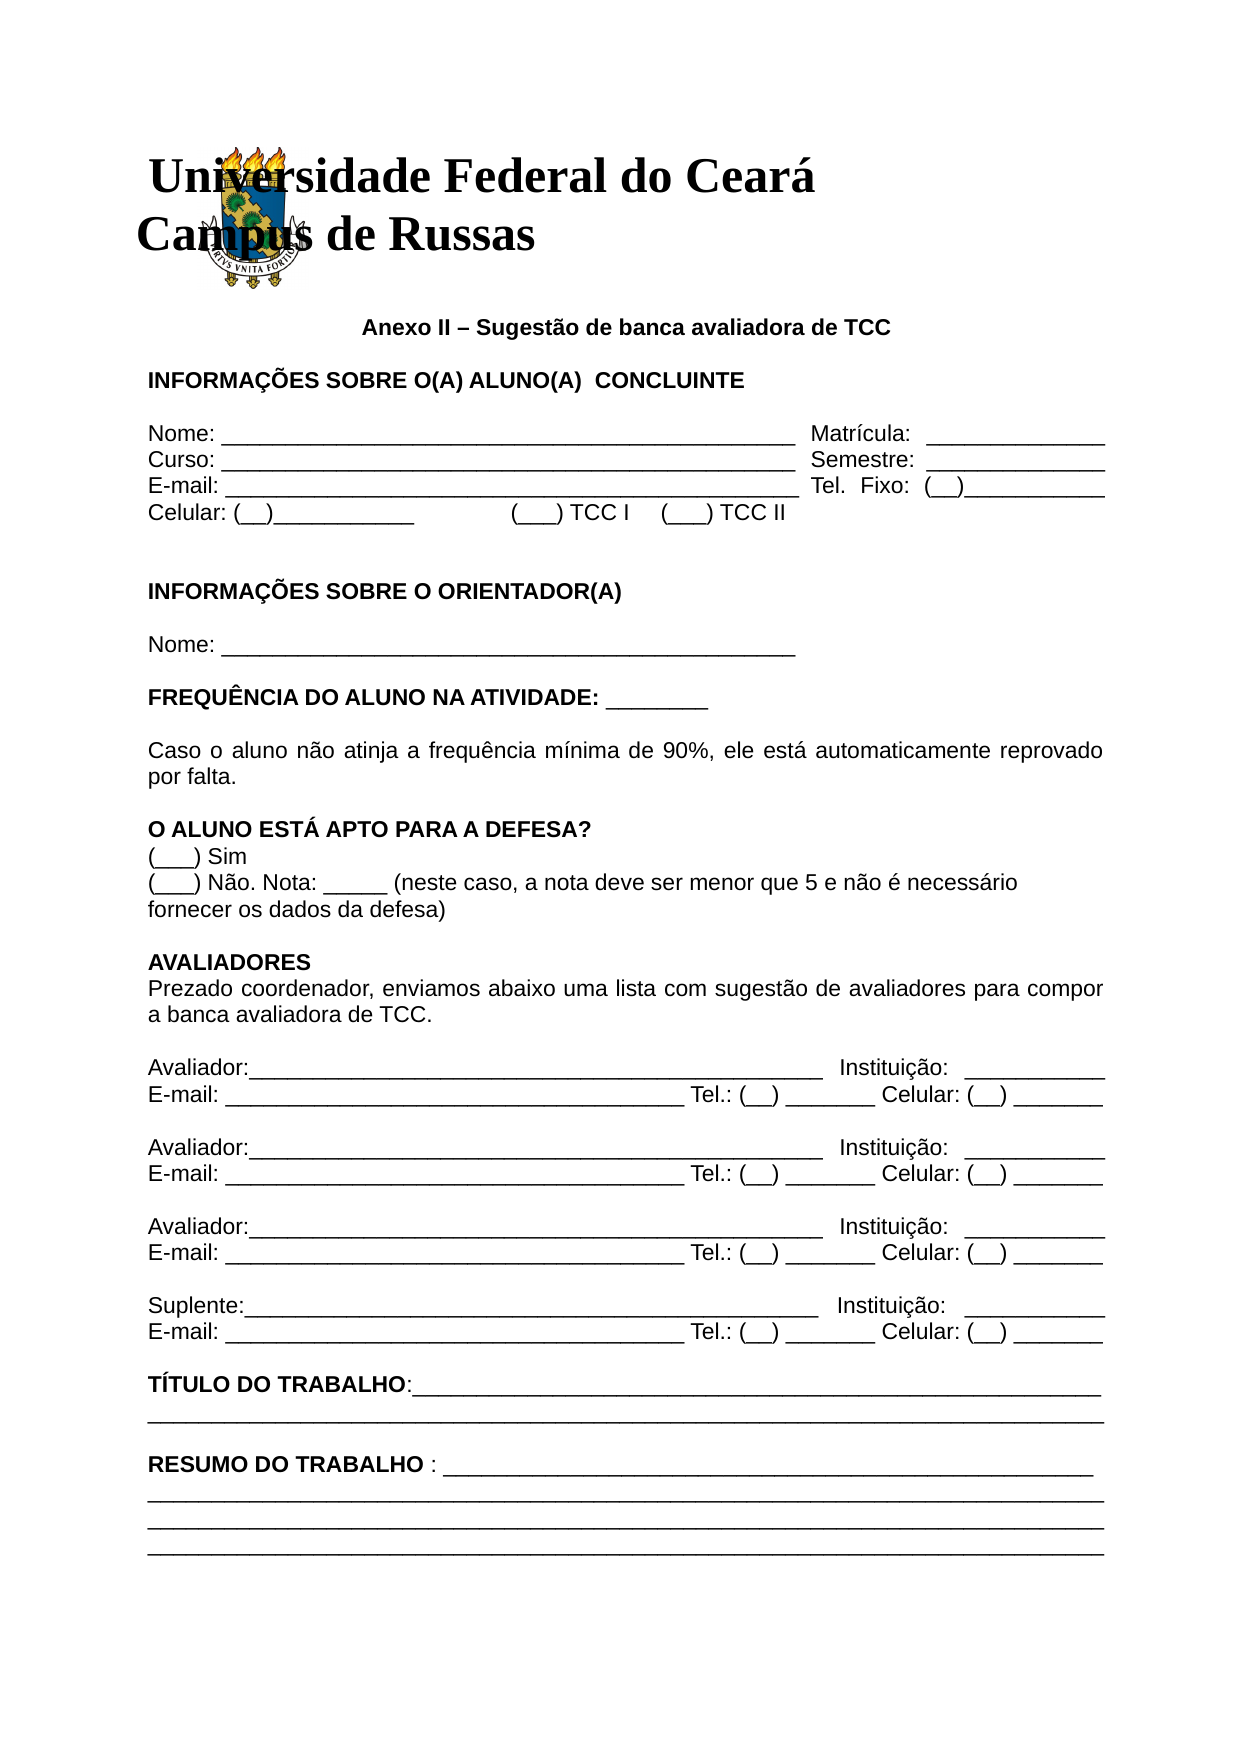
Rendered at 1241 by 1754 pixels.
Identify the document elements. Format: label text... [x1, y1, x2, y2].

text FREQUÊNCIA DO ALUNO NA ATIVIDADE: ________ [148, 684, 1105, 710]
text _________________________________________________________________________________________________________________________________________________________________________________________________________________________________ [148, 1477, 1105, 1556]
text Campus de Russas [135, 203, 1105, 261]
text (___) Não. Nota: _____ (neste caso, a nota deve ser menor que 5 e não é necessário fornecer os dados da defesa) [148, 869, 1105, 922]
text RESUMO DO TRABALHO : ___________________________________________________ [148, 1451, 1105, 1477]
picture [197, 261, 309, 290]
text Nome: _____________________________________________ [148, 631, 1105, 657]
text Suplente:_____________________________________________ Instituição: ___________ E-mail: ____________________________________ Tel.: (__) _______ Celular: (__) _______ [148, 1292, 1105, 1345]
text (___) Sim [148, 843, 1105, 869]
text Prezado coordenador, enviamos abaixo uma lista com sugestão de avaliadores para compor a banca avaliadora de TCC. [148, 975, 1105, 1028]
text Universidade Federal do Ceará [148, 146, 1105, 203]
text INFORMAÇÕES SOBRE O(A) ALUNO(A) CONCLUINTE [148, 367, 1105, 393]
text Avaliador:_____________________________________________ Instituição: ___________ E-mail: ____________________________________ Tel.: (__) _______ Celular: (__) _______ [148, 1133, 1105, 1186]
text Nome: _____________________________________________ Matrícula: ______________ Curso: _____________________________________________ Semestre: ______________ E-mail: _____________________________________________ Tel. Fixo: (__)___________ Celular: (__)___________ (___) TCC I (___) TCC II [148, 420, 1105, 525]
text AVALIADORES [148, 948, 1105, 975]
text Avaliador:_____________________________________________ Instituição: ___________ E-mail: ____________________________________ Tel.: (__) _______ Celular: (__) _______ [148, 1213, 1105, 1265]
text O ALUNO ESTÁ APTO PARA A DEFESA? [148, 816, 1105, 843]
text Avaliador:_____________________________________________ Instituição: ___________ E-mail: ____________________________________ Tel.: (__) _______ Celular: (__) _______ [148, 1054, 1105, 1107]
text TÍTULO DO TRABALHO:______________________________________________________ [148, 1371, 1105, 1398]
text ___________________________________________________________________________ [148, 1398, 1105, 1424]
text Anexo II – Sugestão de banca avaliadora de TCC [148, 314, 1105, 340]
text INFORMAÇÕES SOBRE O ORIENTADOR(A) [148, 578, 1105, 604]
text Caso o aluno não atinja a frequência mínima de 90%, ele está automaticamente reprovado por falta. [148, 737, 1105, 790]
